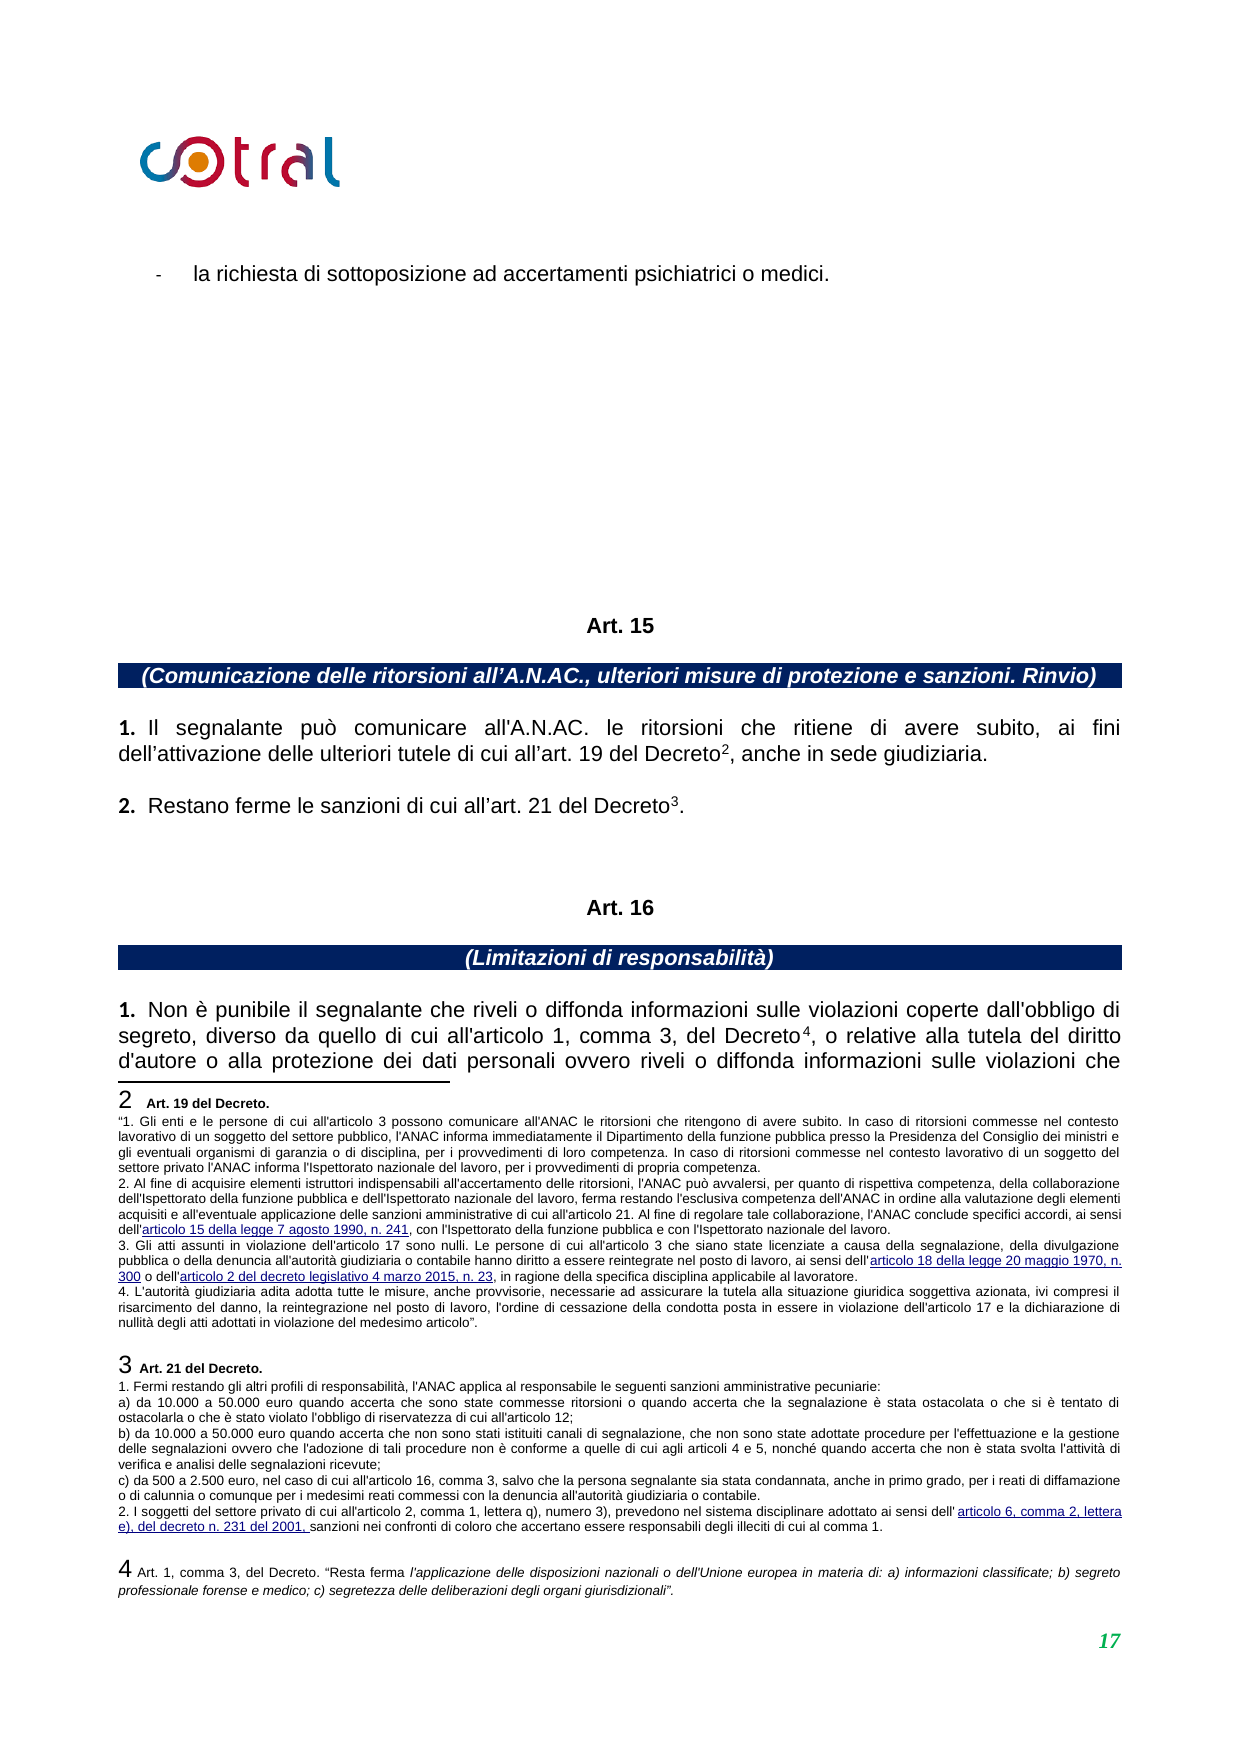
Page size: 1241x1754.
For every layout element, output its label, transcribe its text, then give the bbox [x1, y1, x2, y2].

list 2. I soggetti del settore privato di cui all'articolo 2, comma 1, lettera q), numero 3), prevedono nel sistema disciplinare adottato ai sensi dell'articolo 6, comma 2, lettera e), del decreto n. 231 del 2001, sanzioni nei confronti di coloro che accertano essere responsabili degli illeciti di cui al comma 1. [118, 1503, 1122, 1534]
list 3. Gli atti assunti in violazione dell'articolo 17 sono nulli. Le persone di cui all'articolo 3 che siano state licenziate a causa della segnalazione, della divulgazione pubblica o della denuncia all'autorità giudiziaria o contabile hanno diritto a essere reintegrate nel posto di lavoro, ai sensi dell'articolo 18 della legge 20 maggio 1970, n. 300 o dell'articolo 2 del decreto legislativo 4 marzo 2015, n. 23, in ragione della specifica disciplina applicabile al lavoratore. [118, 1237, 1122, 1284]
text Art. 16 [118, 894, 1122, 920]
list Art. 19 del Decreto. [118, 1082, 1122, 1113]
list Art. 1, comma 3, del Decreto. “Resta ferma l'applicazione delle disposizioni nazionali o dell'Unione europea in materia di: a) informazioni classificate; b) segreto professionale forense e medico; c) segretezza delle deliberazioni degli organi giurisdizionali”. [118, 1552, 1122, 1600]
list b) da 10.000 a 50.000 euro quando accerta che non sono stati istituiti canali di segnalazione, che non sono state adottate procedure per l'effettuazione e la gestione delle segnalazioni ovvero che l'adozione di tali procedure non è conforme a quelle di cui agli articoli 4 e 5, nonché quando accerta che non è stata svolta l'attività di verifica e analisi delle segnalazioni ricevute; [118, 1426, 1122, 1472]
list 4. L'autorità giudiziaria adita adotta tutte le misure, anche provvisorie, necessarie ad assicurare la tutela alla situazione giuridica soggettiva azionata, ivi compresi il risarcimento del danno, la reintegrazione nel posto di lavoro, l'ordine di cessazione della condotta posta in essere in violazione dell'articolo 17 e la dichiarazione di nullità degli atti adottati in violazione del medesimo articolo”. [118, 1284, 1122, 1331]
list Restano ferme le sanzioni di cui all’art. 21 del Decreto. [118, 791, 1122, 819]
list c) da 500 a 2.500 euro, nel caso di cui all'articolo 16, comma 3, salvo che la persona segnalante sia stata condannata, anche in primo grado, per i reati di diffamazione o di calunnia o comunque per i medesimi reati commessi con la denuncia all'autorità giudiziaria o contabile. [118, 1472, 1122, 1503]
list 1. Fermi restando gli altri profili di responsabilità, l'ANAC applica al responsabile le seguenti sanzioni amministrative pecuniarie: [118, 1379, 1122, 1394]
text Art. 15 [118, 613, 1122, 638]
list Art. 21 del Decreto. [118, 1348, 1122, 1379]
text (Comunicazione delle ritorsioni all’A.N.AC., ulteriori misure di protezione e sanzioni. Rinvio) [118, 663, 1122, 688]
text (Limitazioni di responsabilità) [118, 945, 1122, 970]
list Il segnalante può comunicare all'A.N.AC. le ritorsioni che ritiene di avere subito, ai fini dell’attivazione delle ulteriori tutele di cui all’art. 19 del Decreto, anche in sede giudiziaria. [118, 713, 1122, 766]
list a) da 10.000 a 50.000 euro quando accerta che sono state commesse ritorsioni o quando accerta che la segnalazione è stata ostacolata o che si è tentato di ostacolarla o che è stato violato l'obbligo di riservatezza di cui all'articolo 12; [118, 1394, 1122, 1426]
list la richiesta di sottoposizione ad accertamenti psichiatrici o medici. [156, 261, 1122, 286]
list Non è punibile il segnalante che riveli o diffonda informazioni sulle violazioni coperte dall'obbligo di segreto, diverso da quello di cui all'articolo 1, comma 3, del Decreto, o relative alla tutela del diritto d'autore o alla protezione dei dati personali ovvero riveli o diffonda informazioni sulle violazioni che [118, 995, 1122, 1073]
list “1. Gli enti e le persone di cui all'articolo 3 possono comunicare all'ANAC le ritorsioni che ritengono di avere subito. In caso di ritorsioni commesse nel contesto lavorativo di un soggetto del settore pubblico, l'ANAC informa immediatamente il Dipartimento della funzione pubblica presso la Presidenza del Consiglio dei ministri e gli eventuali organismi di garanzia o di disciplina, per i provvedimenti di loro competenza. In caso di ritorsioni commesse nel contesto lavorativo di un soggetto del settore privato l'ANAC informa l'Ispettorato nazionale del lavoro, per i provvedimenti di propria competenza. [118, 1113, 1122, 1175]
list 2. Al fine di acquisire elementi istruttori indispensabili all'accertamento delle ritorsioni, l'ANAC può avvalersi, per quanto di rispettiva competenza, della collaborazione dell'Ispettorato della funzione pubblica e dell'Ispettorato nazionale del lavoro, ferma restando l'esclusiva competenza dell'ANAC in ordine alla valutazione degli elementi acquisiti e all'eventuale applicazione delle sanzioni amministrative di cui all'articolo 21. Al fine di regolare tale collaborazione, l'ANAC conclude specifici accordi, ai sensi dell'articolo 15 della legge 7 agosto 1990, n. 241, con l'Ispettorato della funzione pubblica e con l'Ispettorato nazionale del lavoro. [118, 1175, 1122, 1237]
